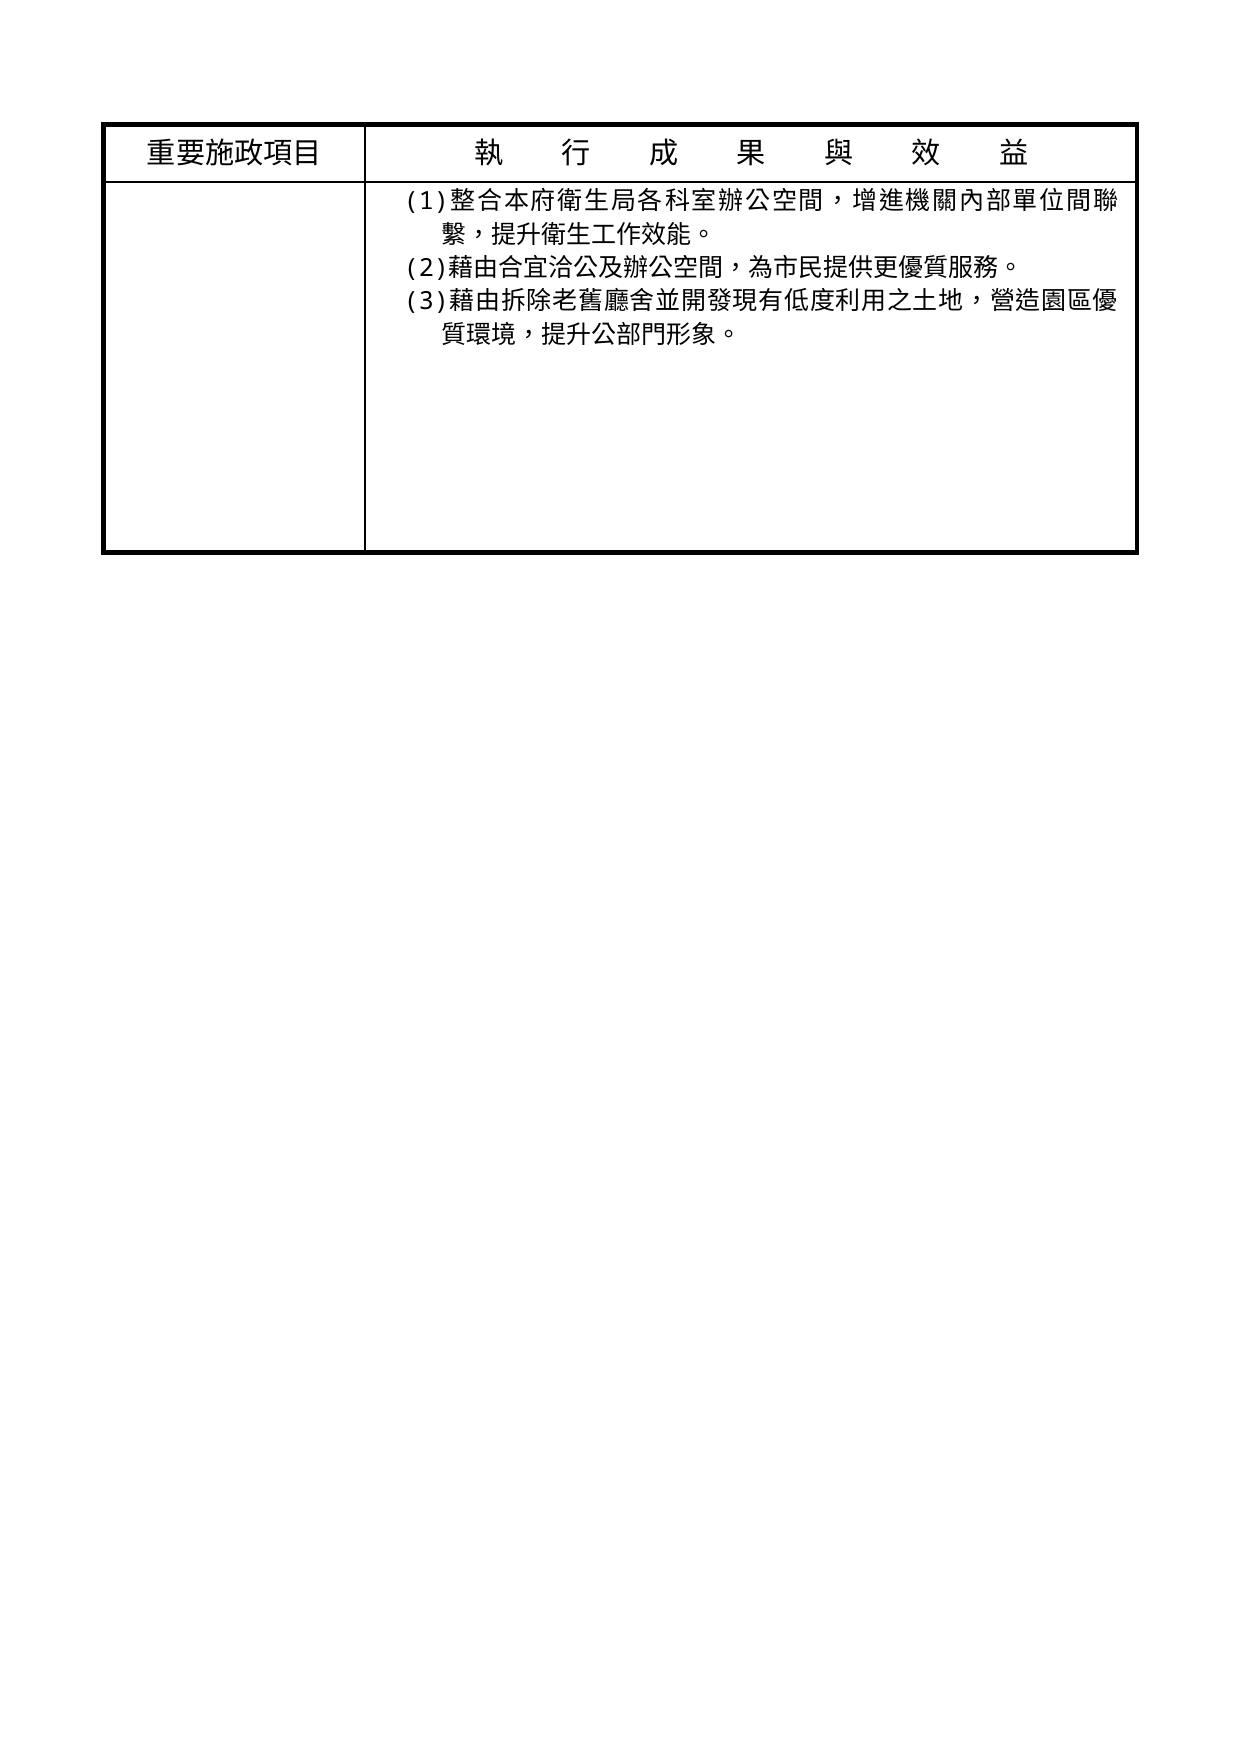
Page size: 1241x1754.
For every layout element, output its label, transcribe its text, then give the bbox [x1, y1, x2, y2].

table_header 重要施政項目 [106, 127, 364, 181]
table_cell (1)整合本府衛生局各科室辦公空間，增進機關內部單位間聯繫，提升衛生工作效能。 (2)藉由合宜洽公及辦公空間，為市民提供更優質服務。 (3)藉由拆除老舊廳舍並開發現有低度利用之土地，營造園區優質環境，提升公部門形象。 [366, 183, 1135, 550]
table_header 執 行 成 果 與 效 益 [366, 127, 1135, 181]
table_cell [106, 183, 364, 550]
